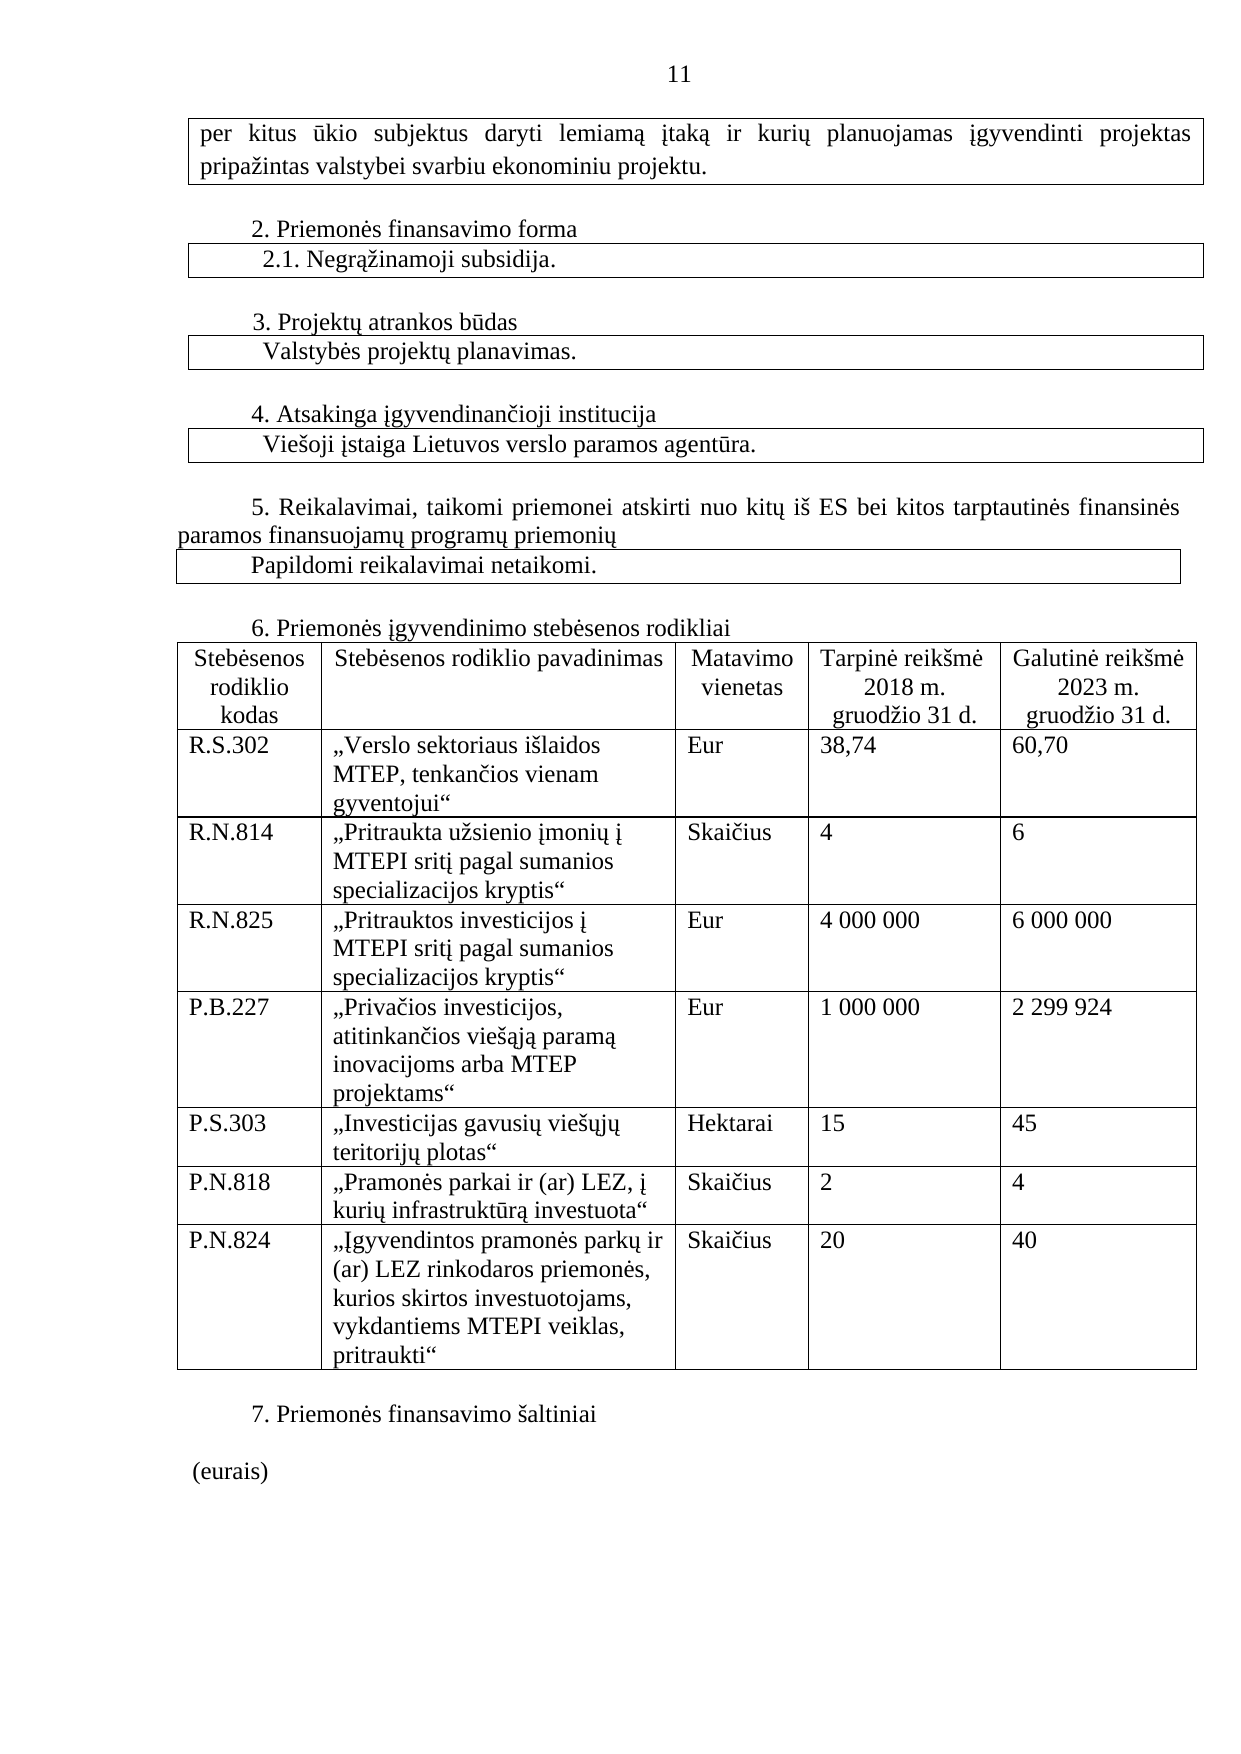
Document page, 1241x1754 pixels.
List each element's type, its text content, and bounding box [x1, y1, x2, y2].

table_cell P.B.227 [178, 992, 321, 1107]
table_cell 1 000 000 [809, 992, 1000, 1107]
text 6. Priemonės įgyvendinimo stebėsenos rodikliai [177, 613, 1181, 642]
table_cell Skaičius [676, 1225, 808, 1369]
text 7. Priemonės finansavimo šaltiniai [177, 1399, 1181, 1427]
text 3. Projektų atrankos būdas [252, 307, 1181, 335]
table_cell 2 [809, 1167, 1000, 1224]
table_cell P.N.824 [178, 1225, 321, 1369]
text 5. Reikalavimai, taikomi priemonei atskirti nuo kitų iš ES bei kitos tarptautinės finansinės paramos finansuojamų programų priemonių [177, 492, 1181, 549]
table_cell 6 [1001, 818, 1196, 904]
table_cell P.N.818 [178, 1167, 321, 1224]
table_cell „Pramonės parkai ir (ar) LEZ, į kurių infrastruktūrą investuota“ [322, 1167, 675, 1224]
table_cell R.N.825 [178, 905, 321, 991]
table_cell Eur [676, 730, 808, 816]
table_cell 60,70 [1001, 730, 1196, 816]
table_header Papildomi reikalavimai netaikomi. [177, 550, 1180, 583]
table_cell Skaičius [676, 1167, 808, 1224]
table_cell R.N.814 [178, 818, 321, 904]
table_cell 4 000 000 [809, 905, 1000, 991]
text 4. Atsakinga įgyvendinančioji institucija [177, 399, 1181, 428]
table_cell 15 [809, 1108, 1000, 1166]
table_header Galutinė reikšmė 2023 m. gruodžio 31 d. [1001, 643, 1196, 729]
table_cell „Pritraukta užsienio įmonių į MTEPI sritį pagal sumanios specializacijos kryptis“ [322, 818, 675, 904]
table_cell 4 [1001, 1167, 1196, 1224]
table_cell P.S.303 [178, 1108, 321, 1166]
text (eurais) [177, 1427, 904, 1485]
table_header Tarpinė reikšmė 2018 m. gruodžio 31 d. [809, 643, 1000, 729]
table_cell „Investicijas gavusių viešųjų teritorijų plotas“ [322, 1108, 675, 1166]
table_cell Hektarai [676, 1108, 808, 1166]
table_cell „Verslo sektoriaus išlaidos MTEP, tenkančios vienam gyventojui“ [322, 730, 675, 816]
table_cell Eur [676, 992, 808, 1107]
table_cell „Pritrauktos investicijos į MTEPI sritį pagal sumanios specializacijos kryptis“ [322, 905, 675, 991]
table_cell 40 [1001, 1225, 1196, 1369]
table_header Viešoji įstaiga Lietuvos verslo paramos agentūra. [189, 429, 1203, 462]
table_cell 20 [809, 1225, 1000, 1369]
table_cell „Įgyvendintos pramonės parkų ir (ar) LEZ rinkodaros priemonės, kurios skirtos investuotojams, vykdantiems MTEPI veiklas, pritraukti“ [322, 1225, 675, 1369]
table_cell „Privačios investicijos, atitinkančios viešąją paramą inovacijoms arba MTEP projektams“ [322, 992, 675, 1107]
table_cell 2 299 924 [1001, 992, 1196, 1107]
table_cell Skaičius [676, 818, 808, 904]
table_cell 38,74 [809, 730, 1000, 816]
table_header Stebėsenos rodiklio pavadinimas [322, 643, 675, 729]
table_cell 45 [1001, 1108, 1196, 1166]
table_header Valstybės projektų planavimas. [189, 336, 1203, 369]
table_cell Eur [676, 905, 808, 991]
table_cell 6 000 000 [1001, 905, 1196, 991]
table_header 2.1. Negrąžinamoji subsidija. [189, 244, 1203, 277]
text 2. Priemonės finansavimo forma [251, 214, 1181, 243]
table_cell R.S.302 [178, 730, 321, 816]
table_header Stebėsenos rodiklio kodas [178, 643, 321, 729]
table_header Matavimo vienetas [676, 643, 808, 729]
table_cell per kitus ūkio subjektus daryti lemiamą įtaką ir kurių planuojamas įgyvendinti projektas pripažintas valstybei svarbiu ekonominiu projektu. [189, 119, 1203, 184]
table_cell 4 [809, 818, 1000, 904]
